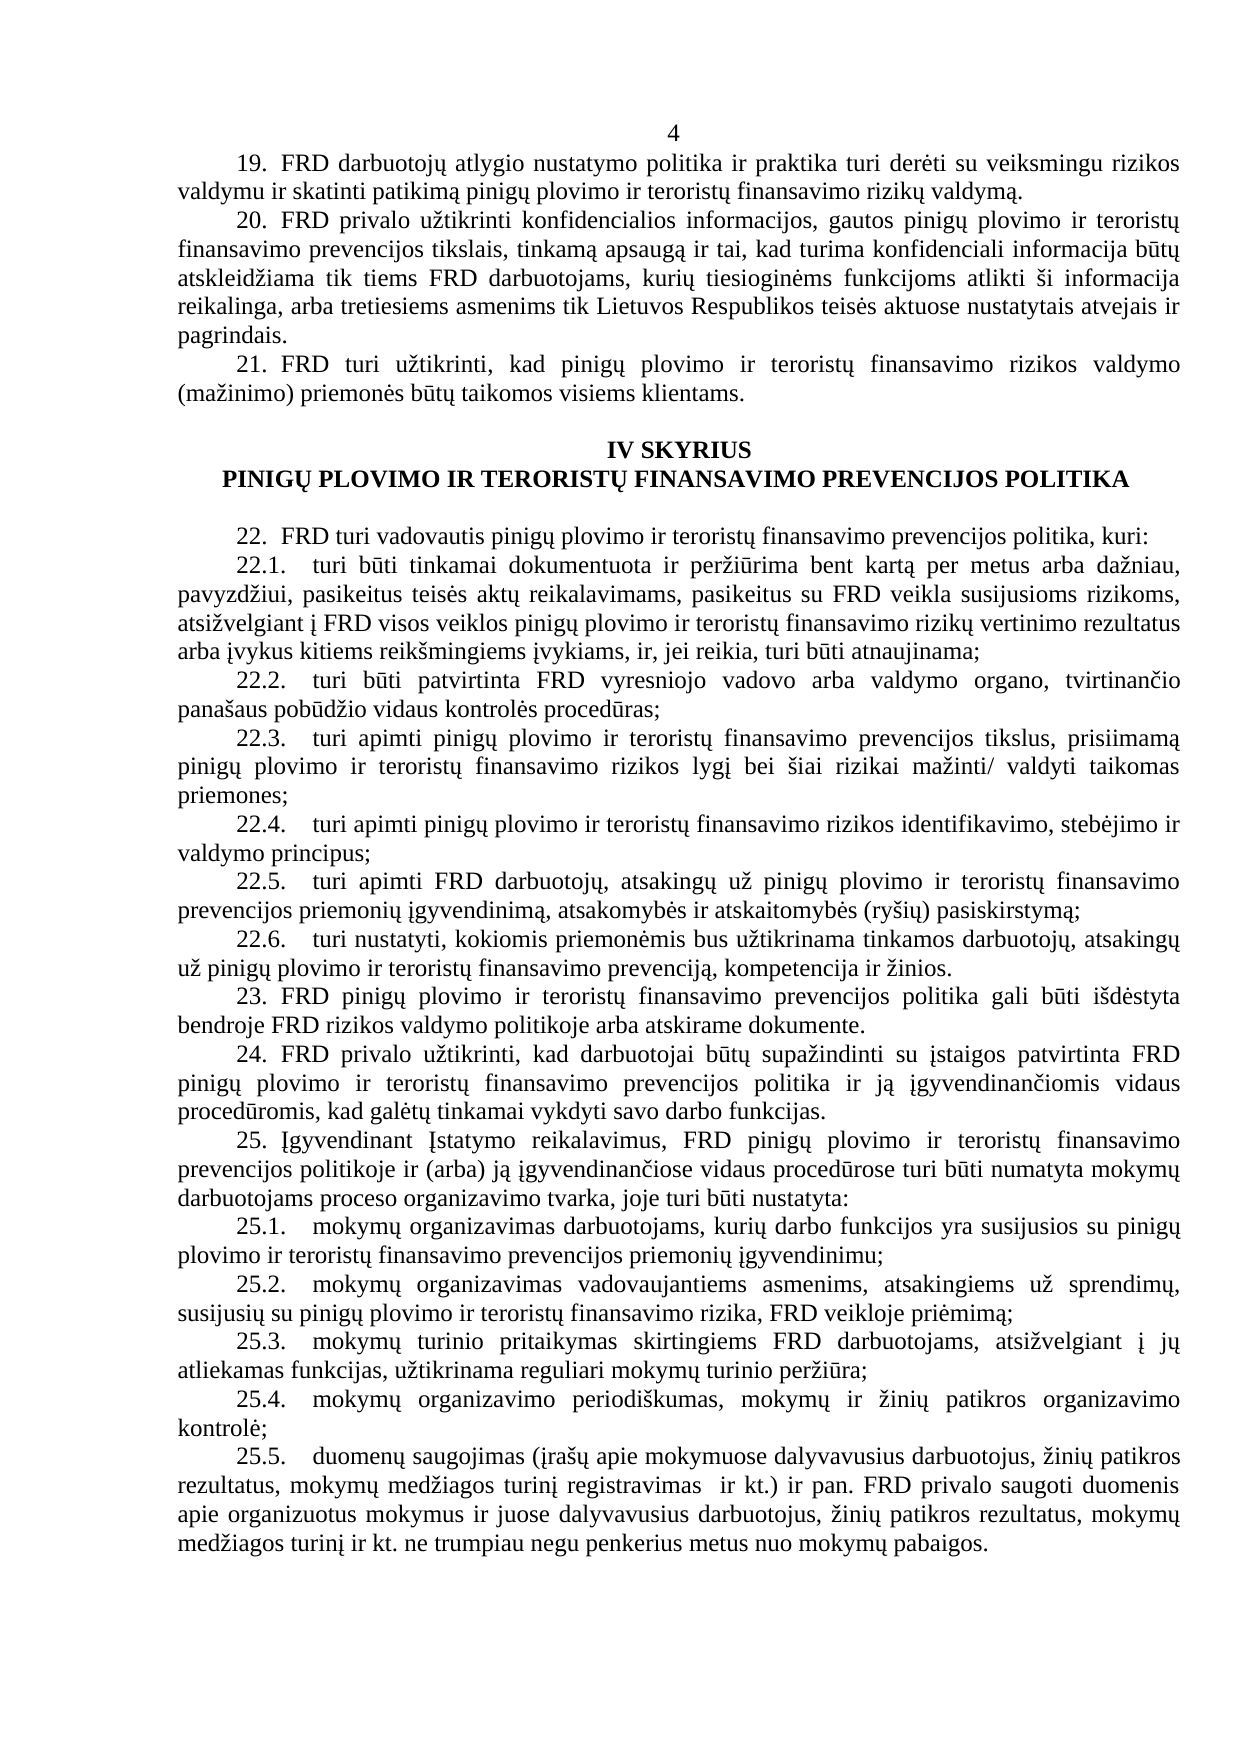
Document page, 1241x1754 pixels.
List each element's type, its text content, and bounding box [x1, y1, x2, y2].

text 25.1. mokymų organizavimas darbuotojams, kurių darbo funkcijos yra susijusios su pinigų plovimo ir teroristų finansavimo prevencijos priemonių įgyvendinimu; [177, 1211, 1181, 1269]
text 25.3. mokymų turinio pritaikymas skirtingiems FRD darbuotojams, atsižvelgiant į jų atliekamas funkcijas, užtikrinama reguliari mokymų turinio peržiūra; [177, 1326, 1181, 1384]
text 25.2. mokymų organizavimas vadovaujantiems asmenims, atsakingiems už sprendimų, susijusių su pinigų plovimo ir teroristų finansavimo rizika, FRD veikloje priėmimą; [177, 1269, 1181, 1326]
text 22.3. turi apimti pinigų plovimo ir teroristų finansavimo prevencijos tikslus, prisiimamą pinigų plovimo ir teroristų finansavimo rizikos lygį bei šiai rizikai mažinti/ valdyti taikomas priemones; [177, 723, 1181, 809]
text 23. FRD pinigų plovimo ir teroristų finansavimo prevencijos politika gali būti išdėstyta bendroje FRD rizikos valdymo politikoje arba atskirame dokumente. [177, 981, 1181, 1039]
text IV SKYRIUS [177, 435, 1181, 464]
text 25.4. mokymų organizavimo periodiškumas, mokymų ir žinių patikros organizavimo kontrolė; [177, 1384, 1181, 1441]
text 25.5. duomenų saugojimas (įrašų apie mokymuose dalyvavusius darbuotojus, žinių patikros rezultatus, mokymų medžiagos turinį registravimas ir kt.) ir pan. FRD privalo saugoti duomenis apie organizuotus mokymus ir juose dalyvavusius darbuotojus, žinių patikros rezultatus, mokymų medžiagos turinį ir kt. ne trumpiau negu penkerius metus nuo mokymų pabaigos. [177, 1441, 1181, 1556]
text 24. FRD privalo užtikrinti, kad darbuotojai būtų supažindinti su įstaigos patvirtinta FRD pinigų plovimo ir teroristų finansavimo prevencijos politika ir ją įgyvendinančiomis vidaus procedūromis, kad galėtų tinkamai vykdyti savo darbo funkcijas. [177, 1039, 1181, 1125]
text 22.4. turi apimti pinigų plovimo ir teroristų finansavimo rizikos identifikavimo, stebėjimo ir valdymo principus; [177, 809, 1181, 866]
text 22.1. turi būti tinkamai dokumentuota ir peržiūrima bent kartą per metus arba dažniau, pavyzdžiui, pasikeitus teisės aktų reikalavimams, pasikeitus su FRD veikla susijusioms rizikoms, atsižvelgiant į FRD visos veiklos pinigų plovimo ir teroristų finansavimo rizikų vertinimo rezultatus arba įvykus kitiems reikšmingiems įvykiams, ir, jei reikia, turi būti atnaujinama; [177, 550, 1181, 665]
text 22.2. turi būti patvirtinta FRD vyresniojo vadovo arba valdymo organo, tvirtinančio panašaus pobūdžio vidaus kontrolės procedūras; [177, 665, 1181, 723]
text 22.5. turi apimti FRD darbuotojų, atsakingų už pinigų plovimo ir teroristų finansavimo prevencijos priemonių įgyvendinimą, atsakomybės ir atskaitomybės (ryšių) pasiskirstymą; [177, 866, 1181, 924]
text 20. FRD privalo užtikrinti konfidencialios informacijos, gautos pinigų plovimo ir teroristų finansavimo prevencijos tikslais, tinkamą apsaugą ir tai, kad turima konfidenciali informacija būtų atskleidžiama tik tiems FRD darbuotojams, kurių tiesioginėms funkcijoms atlikti ši informacija reikalinga, arba tretiesiems asmenims tik Lietuvos Respublikos teisės aktuose nustatytais atvejais ir pagrindais. [177, 205, 1181, 349]
text 22. FRD turi vadovautis pinigų plovimo ir teroristų finansavimo prevencijos politika, kuri: [177, 521, 1181, 550]
text PINIGŲ PLOVIMO IR TERORISTŲ FINANSAVIMO PREVENCIJOS POLITIKA [177, 464, 1181, 493]
text 22.6. turi nustatyti, kokiomis priemonėmis bus užtikrinama tinkamos darbuotojų, atsakingų už pinigų plovimo ir teroristų finansavimo prevenciją, kompetencija ir žinios. [177, 924, 1181, 981]
text 25. Įgyvendinant Įstatymo reikalavimus, FRD pinigų plovimo ir teroristų finansavimo prevencijos politikoje ir (arba) ją įgyvendinančiose vidaus procedūrose turi būti numatyta mokymų darbuotojams proceso organizavimo tvarka, joje turi būti nustatyta: [177, 1125, 1181, 1211]
text 19. FRD darbuotojų atlygio nustatymo politika ir praktika turi derėti su veiksmingu rizikos valdymu ir skatinti patikimą pinigų plovimo ir teroristų finansavimo rizikų valdymą. [177, 148, 1181, 205]
text 21. FRD turi užtikrinti, kad pinigų plovimo ir teroristų finansavimo rizikos valdymo (mažinimo) priemonės būtų taikomos visiems klientams. [177, 349, 1181, 406]
